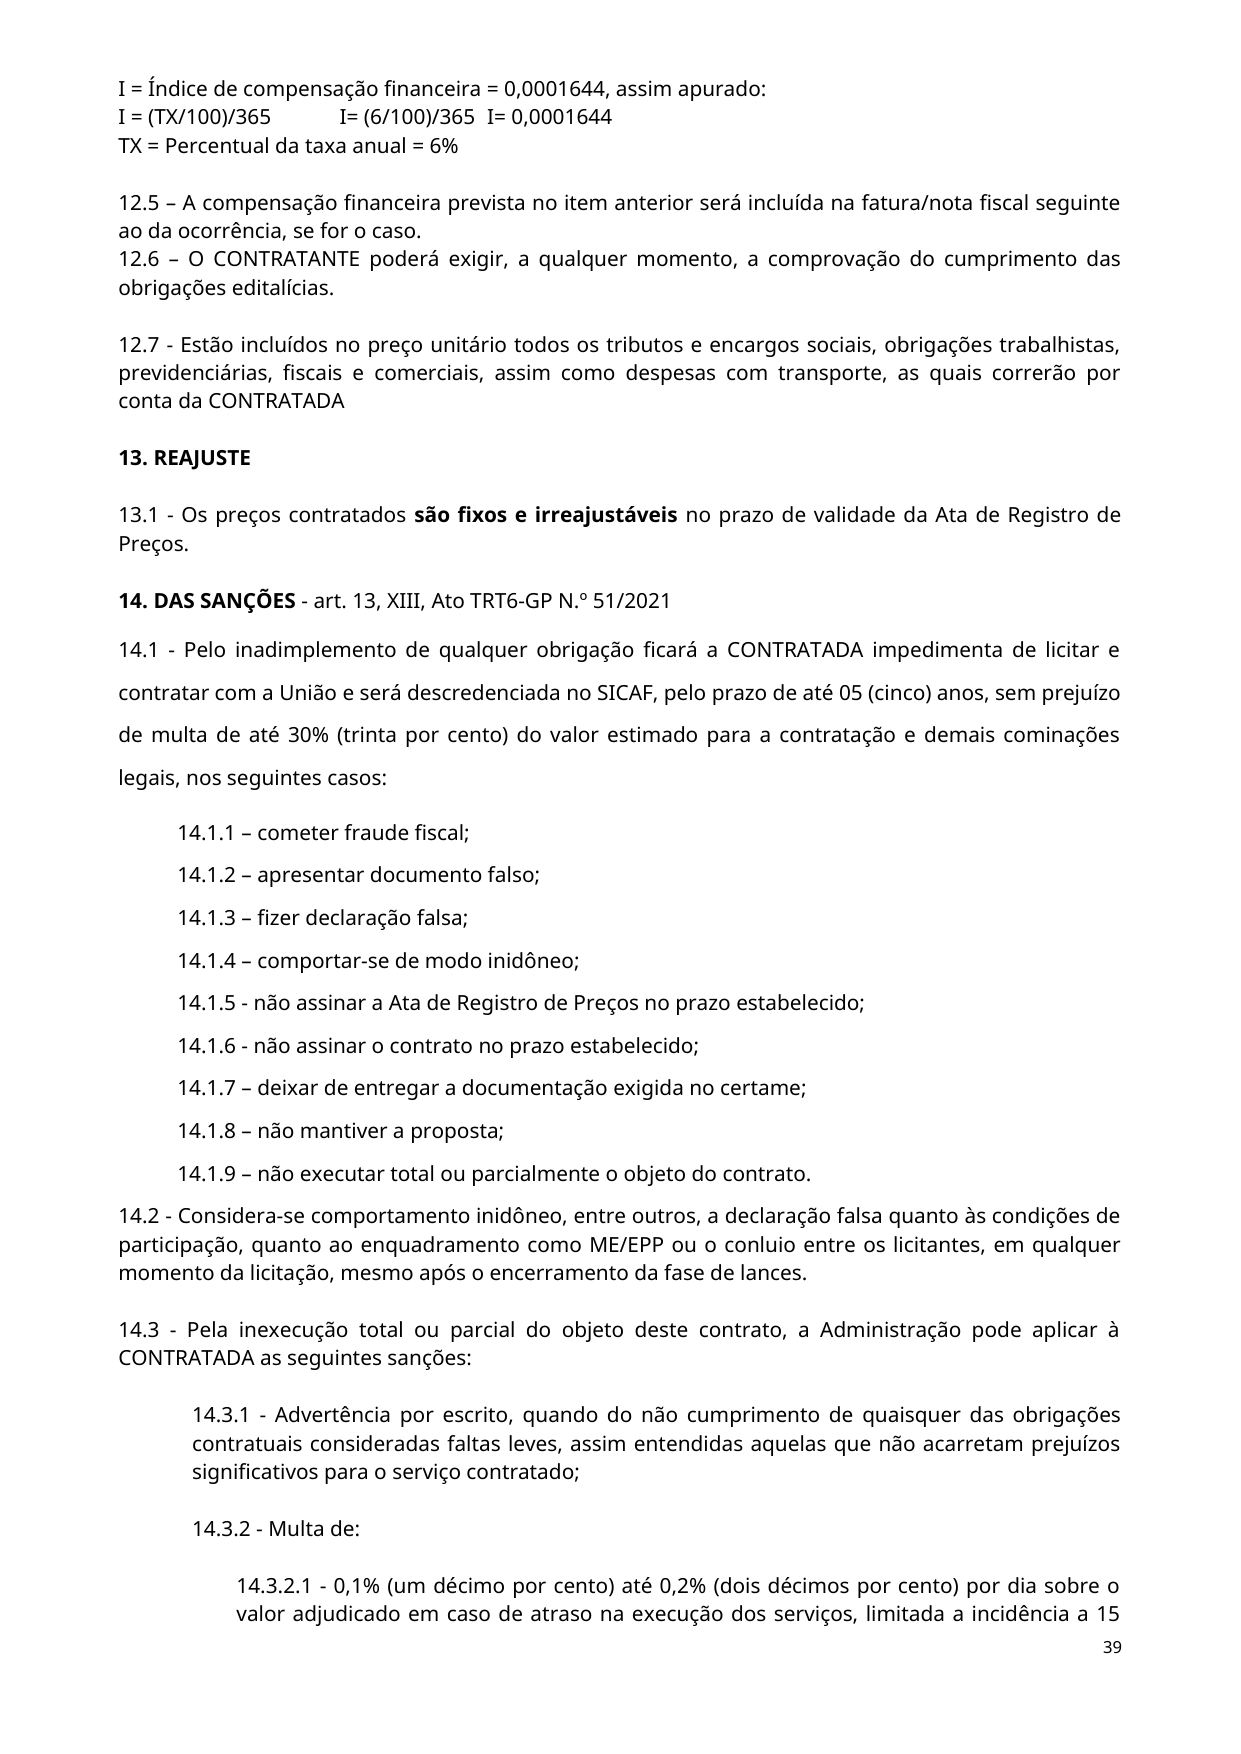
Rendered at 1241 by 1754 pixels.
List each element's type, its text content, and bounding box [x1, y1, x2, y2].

text 14.3.2 - Multa de: [192, 1514, 1122, 1543]
text 14.3 - Pela inexecução total ou parcial do objeto deste contrato, a Administração pode aplicar à CONTRATADA as seguintes sanções: [118, 1315, 1122, 1372]
text 14.1 - Pelo inadimplemento de qualquer obrigação ficará a CONTRATADA impedimenta de licitar e contratar com a União e será descredenciada no SICAF, pelo prazo de até 05 (cinco) anos, sem prejuízo de multa de até 30% (trinta por cento) do valor estimado para a contratação e demais cominações legais, nos seguintes casos: [118, 635, 1122, 791]
text 14.1.4 – comportar-se de modo inidôneo; [177, 946, 1122, 974]
text 12.6 – O CONTRATANTE poderá exigir, a qualquer momento, a comprovação do cumprimento das obrigações editalícias. [118, 244, 1122, 301]
text 12.5 – A compensação financeira prevista no item anterior será incluída na fatura/nota fiscal seguinte ao da ocorrência, se for o caso. [118, 188, 1122, 244]
text 14.1.3 – fizer declaração falsa; [177, 903, 1122, 932]
text 14.1.5 - não assinar a Ata de Registro de Preços no prazo estabelecido; [177, 988, 1122, 1017]
text 14.2 - Considera-se comportamento inidôneo, entre outros, a declaração falsa quanto às condições de participação, quanto ao enquadramento como ME/EPP ou o conluio entre os licitantes, em qualquer momento da licitação, mesmo após o encerramento da fase de lances. [118, 1201, 1122, 1287]
text 14.1.7 – deixar de entregar a documentação exigida no certame; [177, 1073, 1122, 1102]
text 13. REAJUSTE [118, 443, 1122, 472]
text 13.1 - Os preços contratados são fixos e irreajustáveis no prazo de validade da Ata de Registro de Preços. [118, 500, 1122, 557]
text 14.1.6 - não assinar o contrato no prazo estabelecido; [177, 1031, 1122, 1059]
text 14.1.8 – não mantiver a proposta; [177, 1116, 1122, 1144]
text I = Índice de compensação financeira = 0,0001644, assim apurado: [118, 74, 1122, 102]
text TX = Percentual da taxa anual = 6% [118, 131, 1122, 159]
text 14.3.1 - Advertência por escrito, quando do não cumprimento de quaisquer das obrigações contratuais consideradas faltas leves, assim entendidas aquelas que não acarretam prejuízos significativos para o serviço contratado; [192, 1400, 1122, 1486]
text 14. DAS SANÇÕES - art. 13, XIII, Ato TRT6-GP N.º 51/2021 [118, 586, 1122, 614]
text 12.7 - Estão incluídos no preço unitário todos os tributos e encargos sociais, obrigações trabalhistas, previdenciárias, fiscais e comerciais, assim como despesas com transporte, as quais correrão por conta da CONTRATADA [118, 330, 1122, 415]
text 14.1.1 – cometer fraude fiscal; [177, 818, 1122, 846]
text 14.1.9 – não executar total ou parcialmente o objeto do contrato. [177, 1159, 1122, 1187]
text 14.1.2 – apresentar documento falso; [177, 861, 1122, 889]
text I = (TX/100)/365 I= (6/100)/365 I= 0,0001644 [118, 102, 1122, 131]
text 14.3.2.1 - 0,1% (um décimo por cento) até 0,2% (dois décimos por cento) por dia sobre o valor adjudicado em caso de atraso na execução dos serviços, limitada a incidência a 15 [236, 1571, 1122, 1628]
